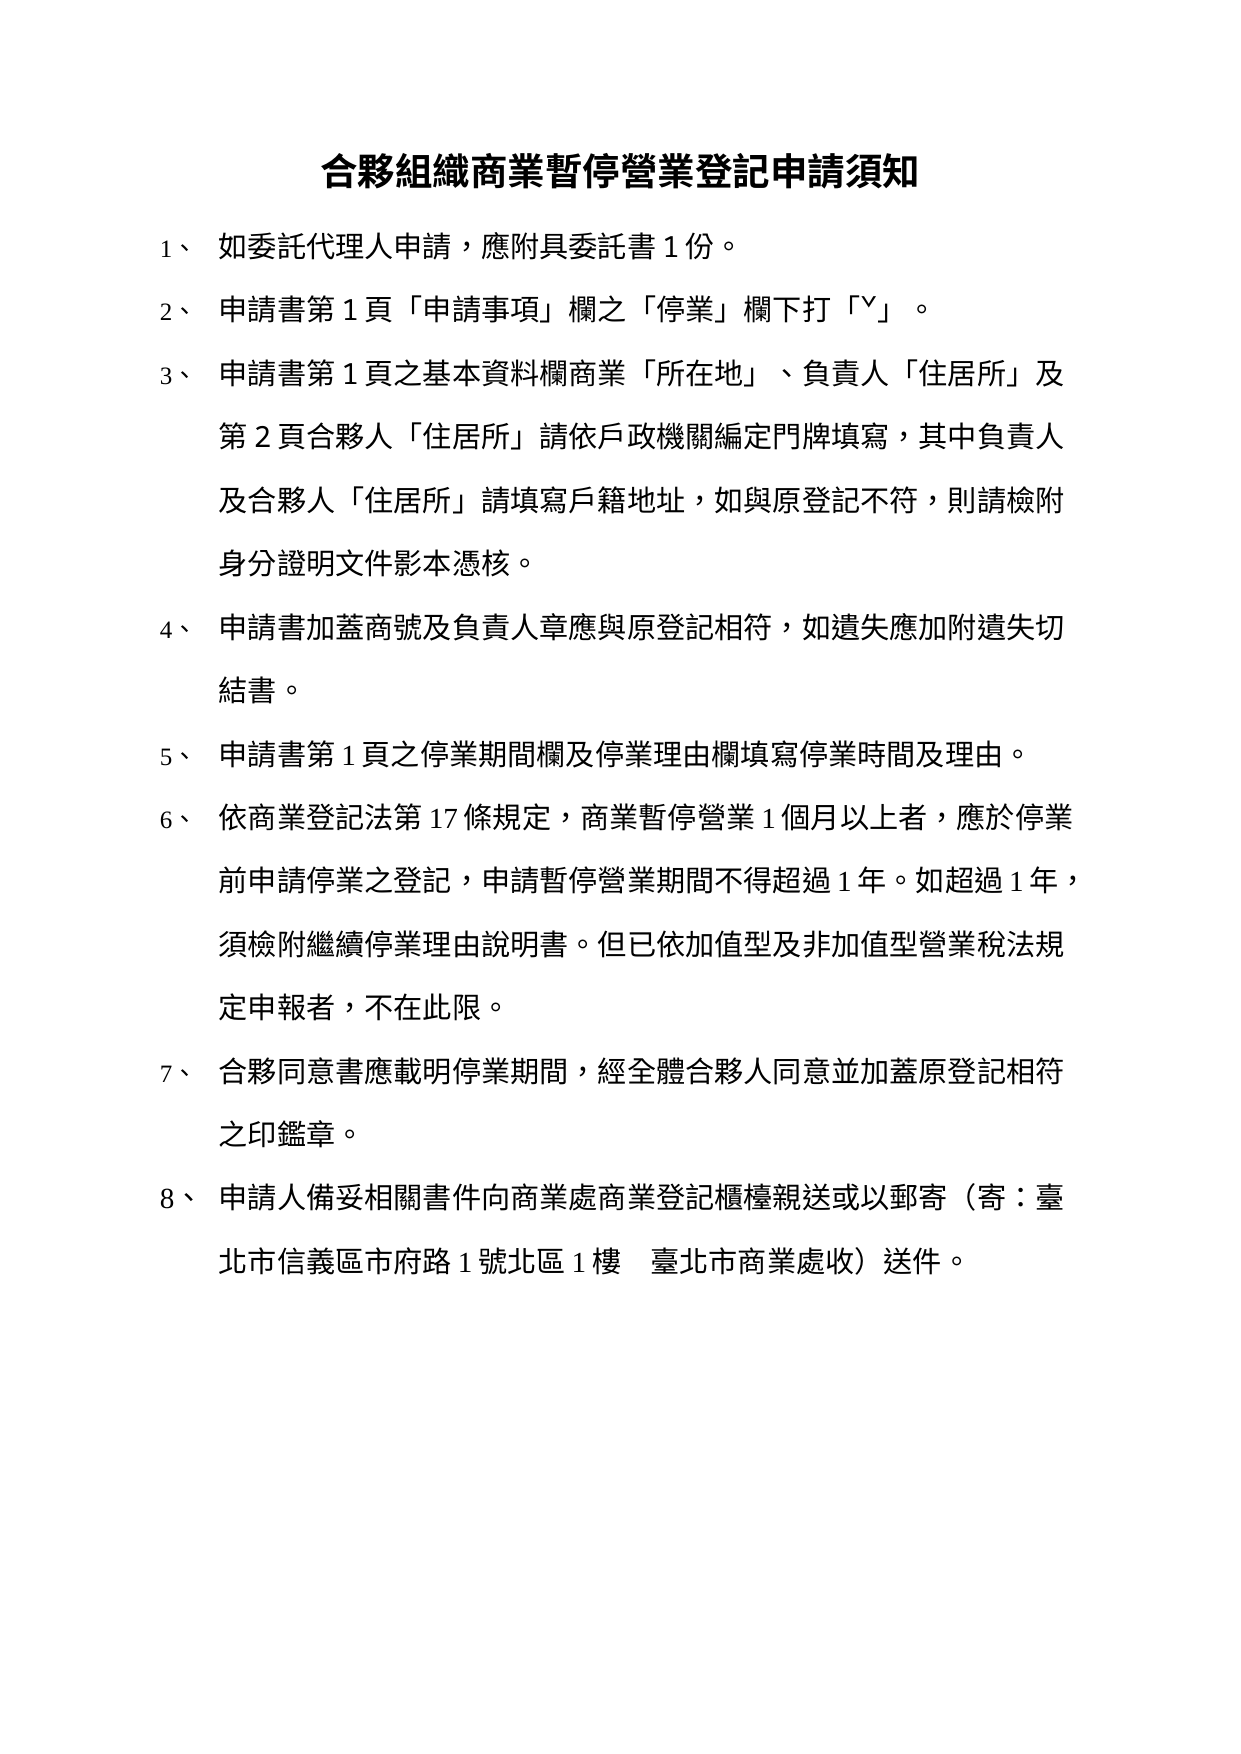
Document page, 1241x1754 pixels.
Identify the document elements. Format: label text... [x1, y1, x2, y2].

list 如委託代理人申請，應附具委託書1份。 [159, 223, 1081, 266]
list 申請書加蓋商號及負責人章應與原登記相符，如遺失應加附遺失切結書。 [159, 604, 1081, 710]
list 依商業登記法第17條規定，商業暫停營業1個月以上者，應於停業前申請停業之登記，申請暫停營業期間不得超過1年。如超過1年，須檢附繼續停業理由說明書。但已依加值型及非加值型營業稅法規定申報者，不在此限。 [159, 794, 1081, 1027]
list 申請人備妥相關書件向商業處商業登記櫃檯親送或以郵寄（寄：臺北市信義區市府路1號北區1樓 臺北市商業處收）送件。 [159, 1175, 1081, 1281]
list 申請書第1頁之停業期間欄及停業理由欄填寫停業時間及理由。 [159, 731, 1081, 773]
list 申請書第1頁之基本資料欄商業「所在地」、負責人「住居所」及第2頁合夥人「住居所」請依戶政機關編定門牌填寫，其中負責人及合夥人「住居所」請填寫戶籍地址，如與原登記不符，則請檢附身分證明文件影本憑核。 [159, 350, 1081, 583]
list 申請書第1頁「申請事項」欄之「停業」欄下打「ˇ」。 [159, 287, 1081, 329]
list 合夥同意書應載明停業期間，經全體合夥人同意並加蓋原登記相符之印鑑章。 [159, 1048, 1081, 1154]
text 合夥組織商業暫停營業登記申請須知 [159, 142, 1081, 196]
